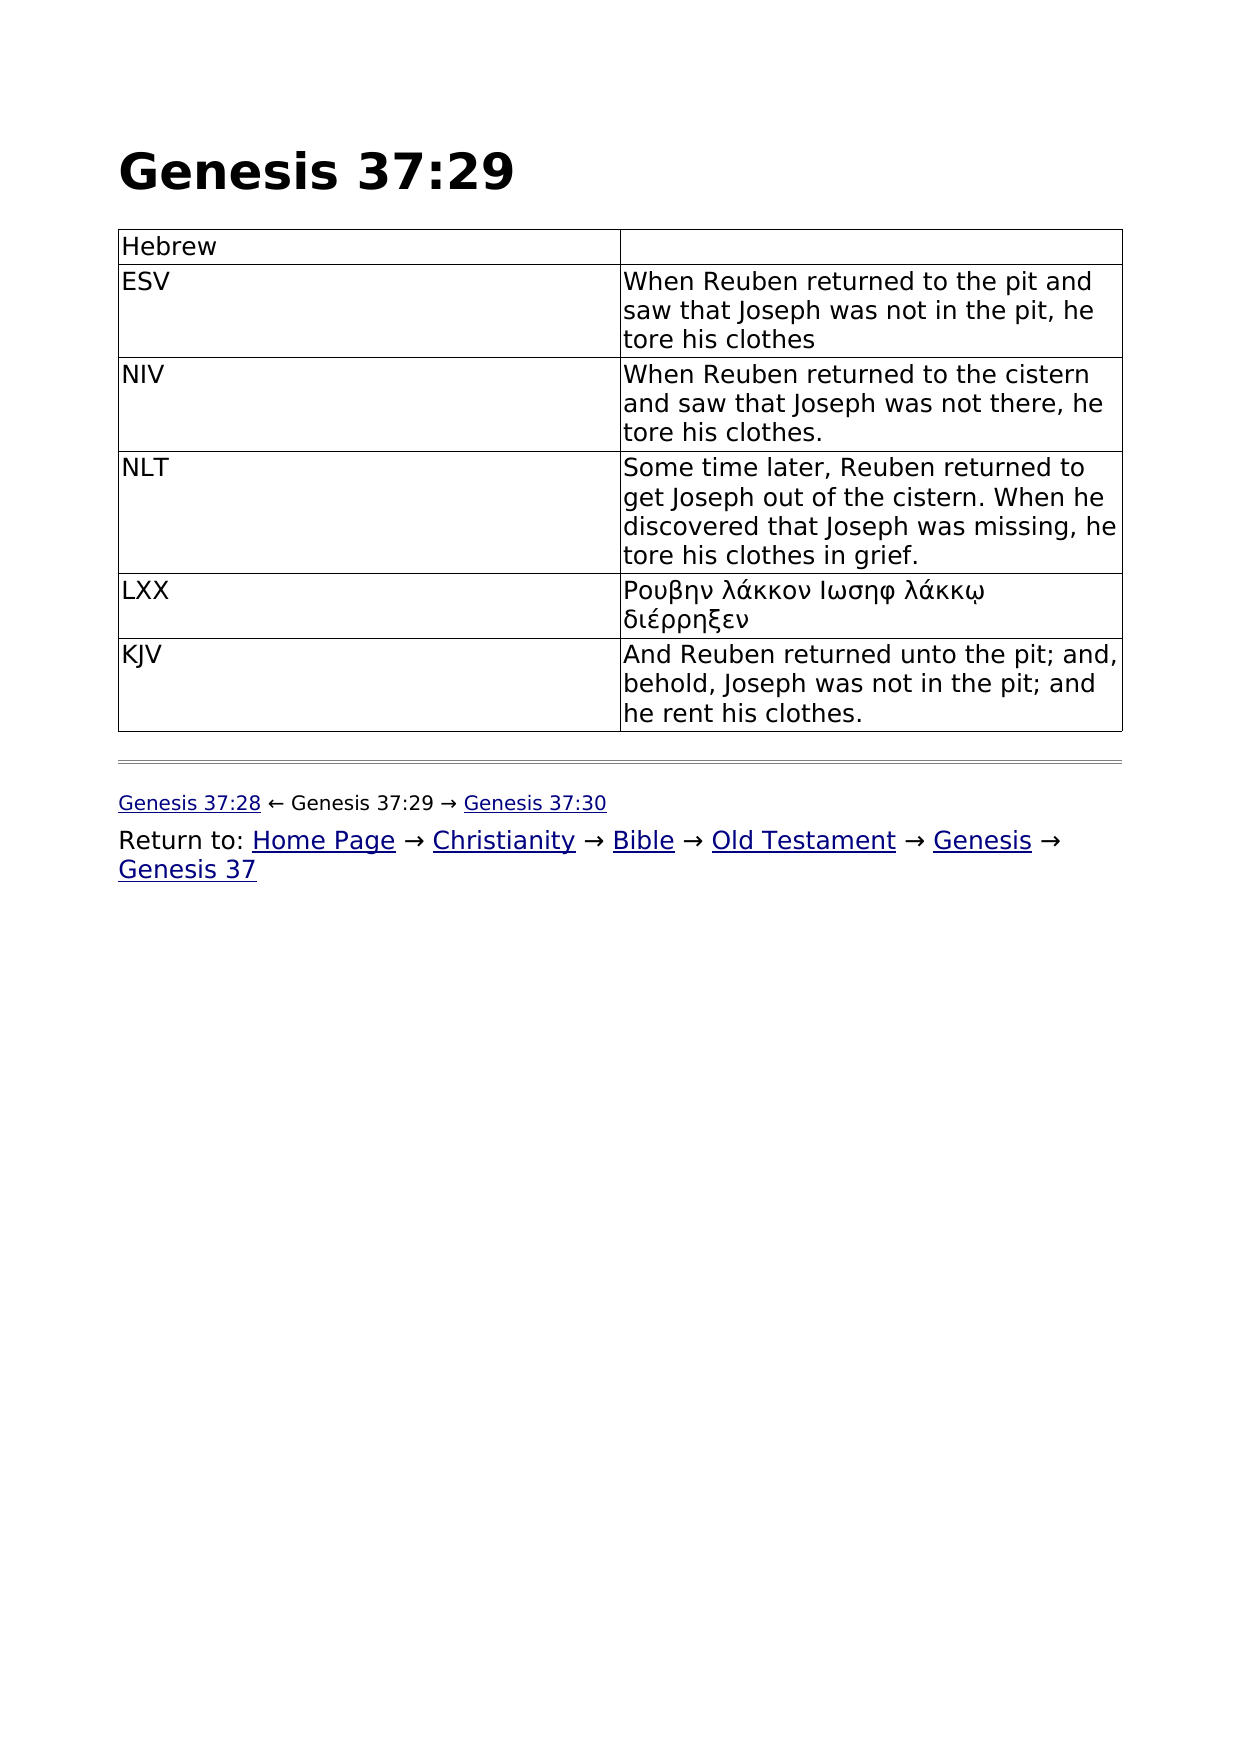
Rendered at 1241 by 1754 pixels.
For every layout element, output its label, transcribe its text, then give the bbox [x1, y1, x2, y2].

table_cell Ρουβην λάκκον Ιωσηφ λάκκῳ διέρρηξεν [621, 574, 1122, 637]
table_header Hebrew [119, 230, 620, 264]
table_cell When Reuben returned to the cistern and saw that Joseph was not there, he tore his clothes. [621, 358, 1122, 451]
table_cell LXX [119, 574, 620, 637]
table_cell When Reuben returned to the pit and saw that Joseph was not in the pit, he tore his clothes [621, 265, 1122, 357]
table_cell NLT [119, 452, 620, 573]
table_cell NIV [119, 358, 620, 451]
text Genesis 37:28 ← Genesis 37:29 → Genesis 37:30 [118, 792, 1122, 826]
text Return to: Home Page → Christianity → Bible → Old Testament → Genesis → Genesis 37 [118, 826, 1122, 884]
subtitle Genesis 37:29 [118, 143, 1122, 201]
table_cell ESV [119, 265, 620, 357]
table_cell Some time later, Reuben returned to get Joseph out of the cistern. When he discovered that Joseph was missing, he tore his clothes in grief. [621, 452, 1122, 573]
table_cell And Reuben returned unto the pit; and, behold, Joseph was not in the pit; and he rent his clothes. [621, 639, 1122, 731]
table_cell KJV [119, 639, 620, 731]
table_header [621, 230, 1122, 264]
